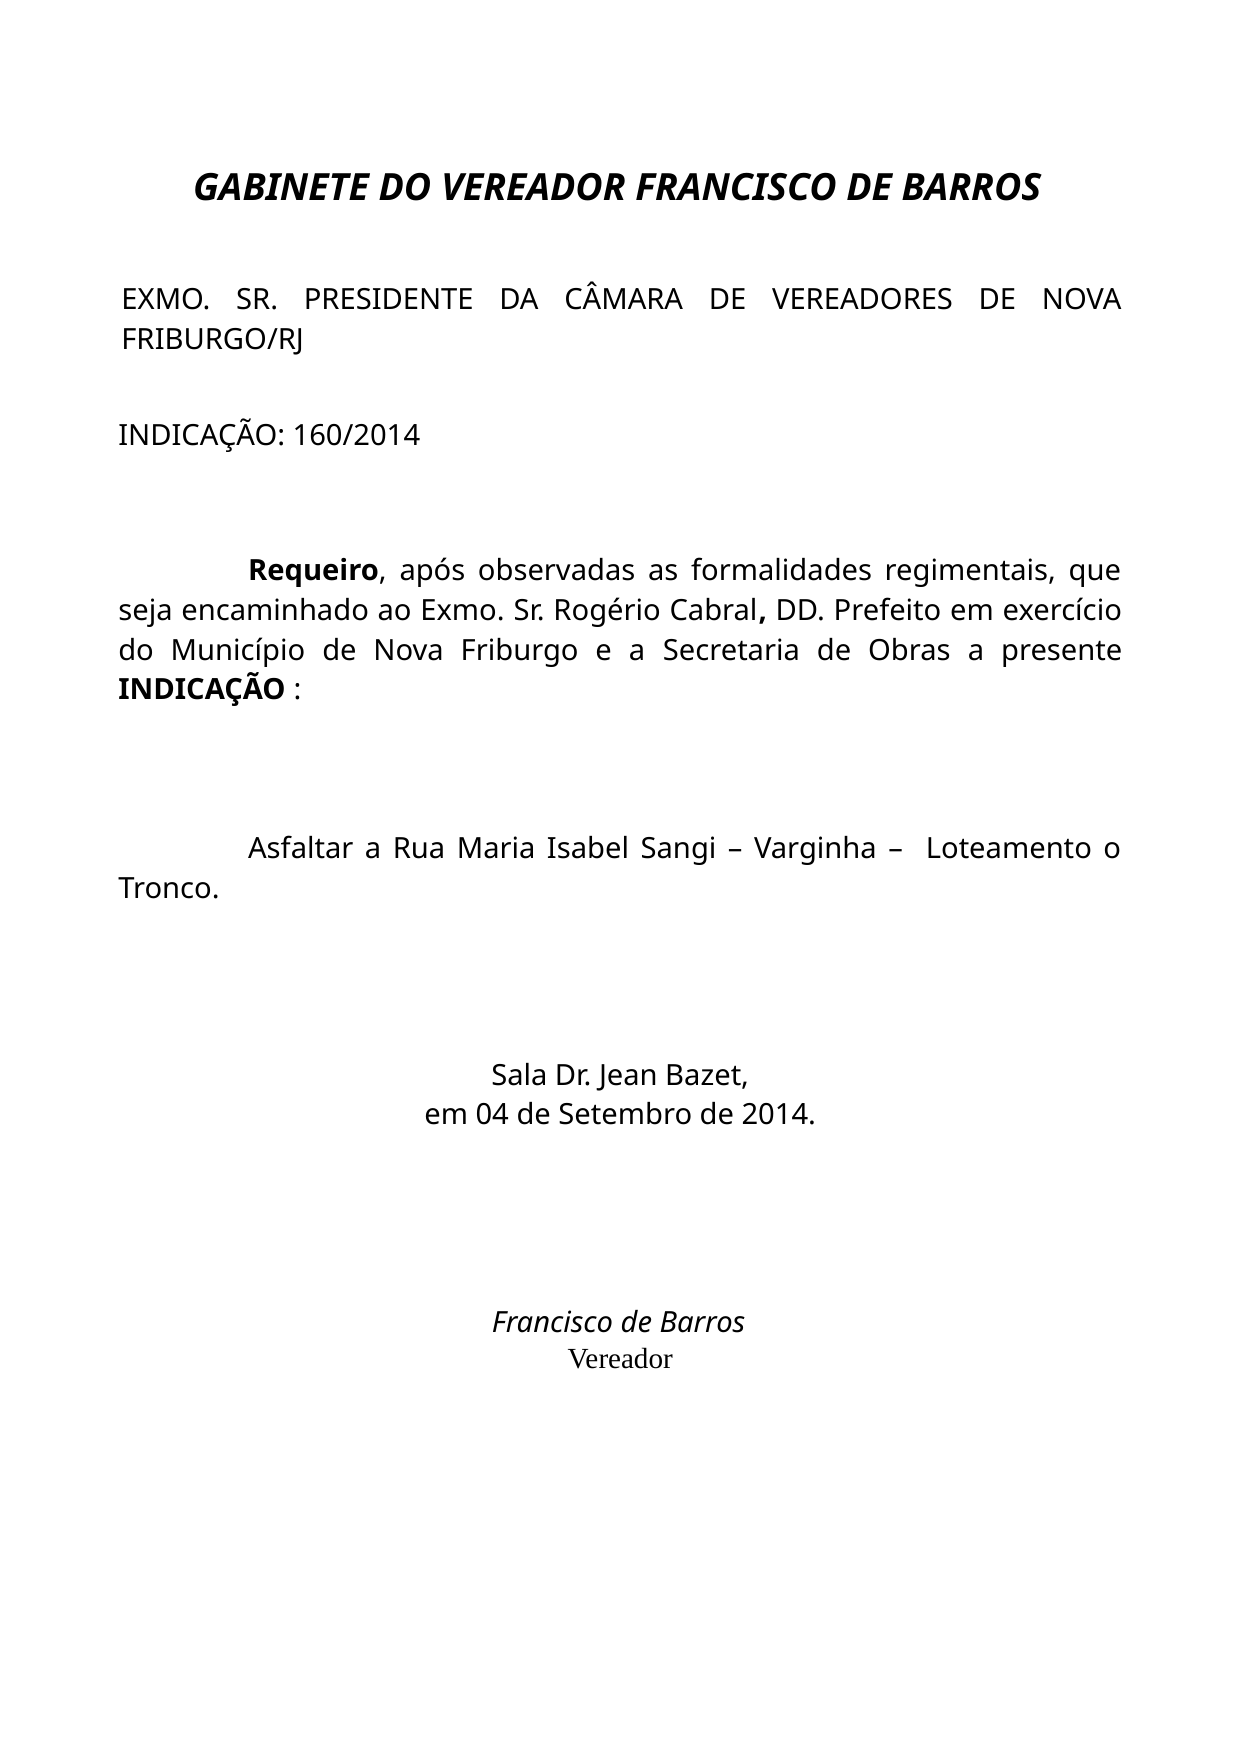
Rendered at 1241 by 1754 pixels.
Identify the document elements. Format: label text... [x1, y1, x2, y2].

text EXMO. SR. PRESIDENTE DA CÂMARA DE VEREADORES DE NOVA FRIBURGO/RJ [121, 279, 1122, 358]
text GABINETE DO VEREADOR FRANCISCO DE BARROS [117, 160, 1122, 211]
text INDICAÇÃO: 160/2014 [118, 414, 1122, 454]
text Asfaltar a Rua Maria Isabel Sangi – Varginha – Loteamento o Tronco. [118, 827, 1122, 907]
text Sala Dr. Jean Bazet, [118, 1054, 1122, 1093]
text Vereador [118, 1341, 1122, 1374]
text em 04 de Setembro de 2014. [118, 1093, 1122, 1133]
text Requeiro, após observadas as formalidades regimentais, que seja encaminhado ao Exmo. Sr. Rogério Cabral, DD. Prefeito em exercício do Município de Nova Friburgo e a Secretaria de Obras a presente INDICAÇÃO : [118, 549, 1122, 708]
text Francisco de Barros [118, 1301, 1122, 1341]
